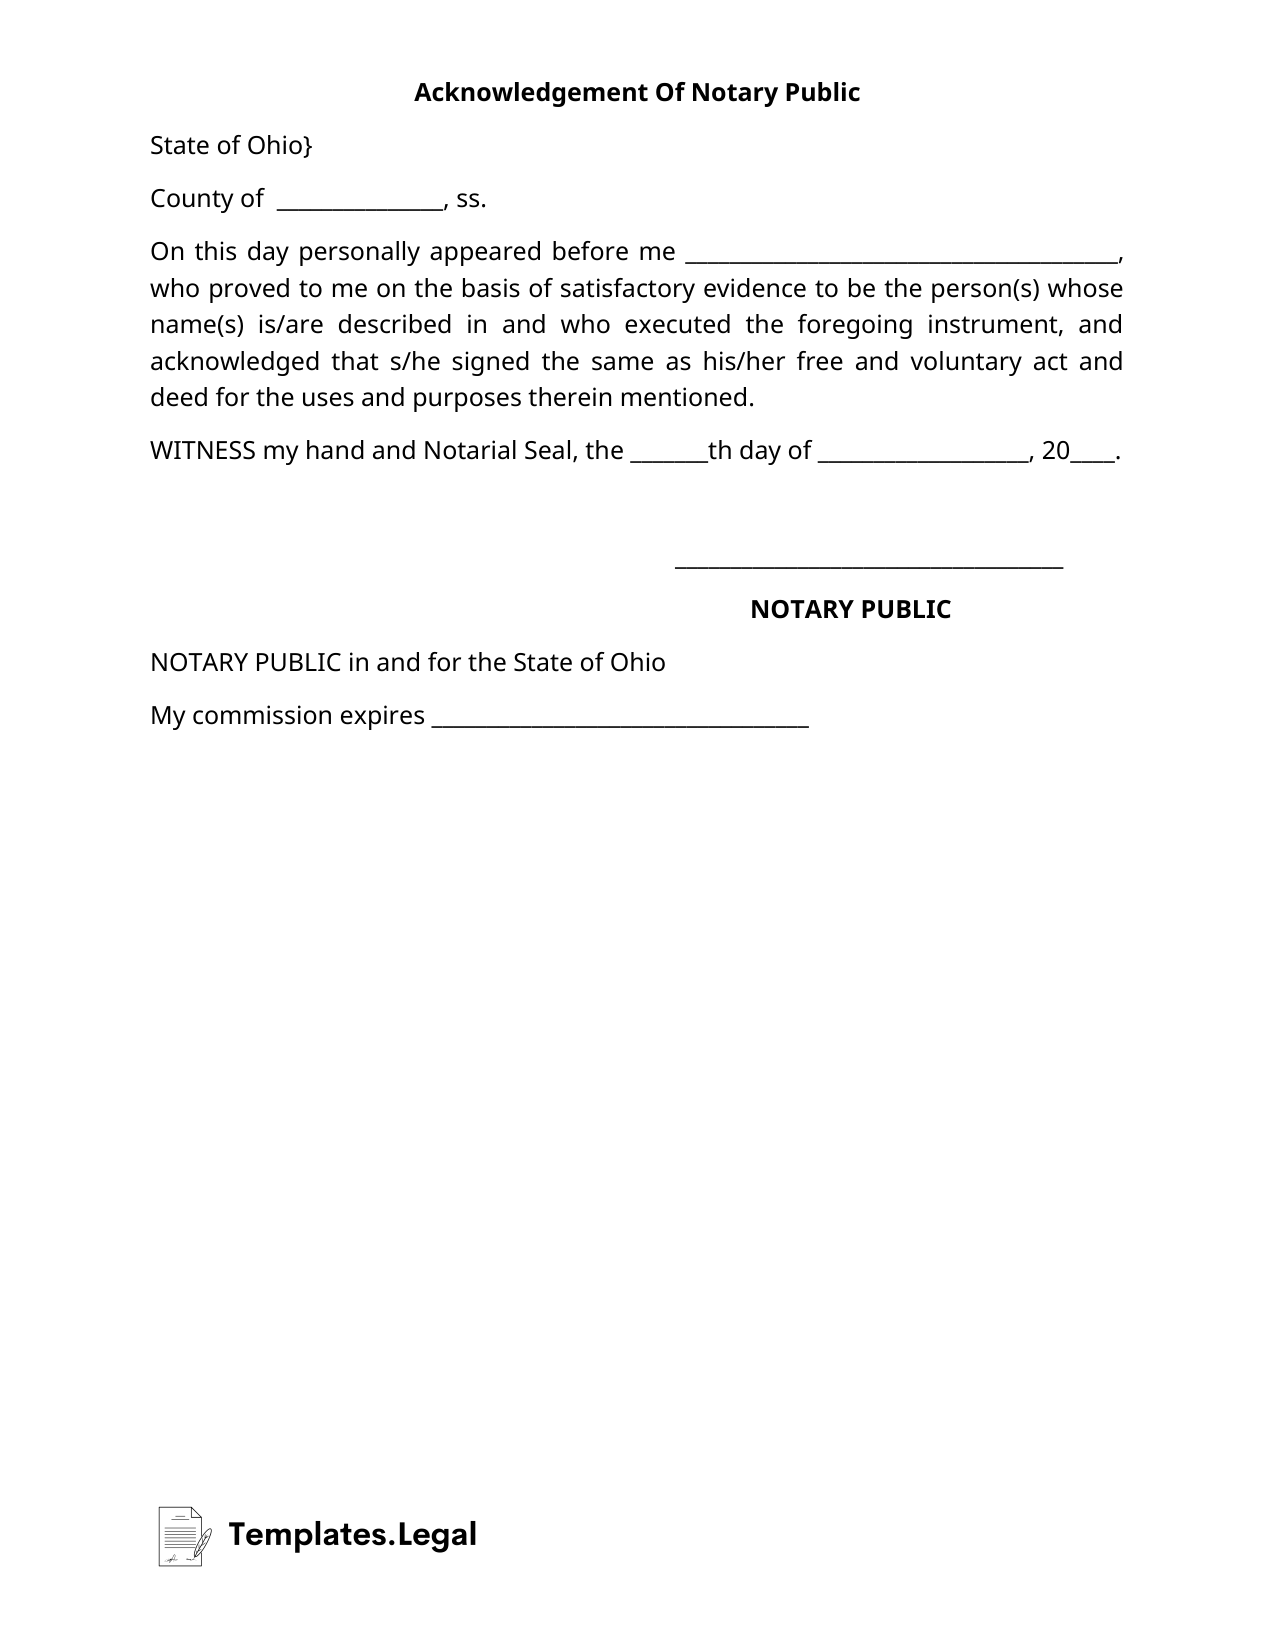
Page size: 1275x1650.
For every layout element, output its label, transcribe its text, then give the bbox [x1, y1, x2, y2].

text On this day personally appeared before me _______________________________________, who proved to me on the basis of satisfactory evidence to be the person(s) whose name(s) is/are described in and who executed the foregoing instrument, and acknowledged that s/he signed the same as his/her free and voluntary act and deed for the uses and purposes therein mentioned. [150, 234, 1125, 413]
text ___________________________________ [600, 538, 1125, 573]
text State of Ohio} [150, 128, 1125, 162]
text My commission expires __________________________________ [150, 698, 1125, 732]
text NOTARY PUBLIC in and for the State of Ohio [150, 644, 1125, 679]
text County of _______________, ss. [150, 181, 1125, 215]
text Acknowledgement Of Notary Public [150, 75, 1125, 109]
text NOTARY PUBLIC [150, 592, 1125, 626]
text WITNESS my hand and Notarial Seal, the _______th day of ___________________, 20____. [150, 432, 1125, 467]
